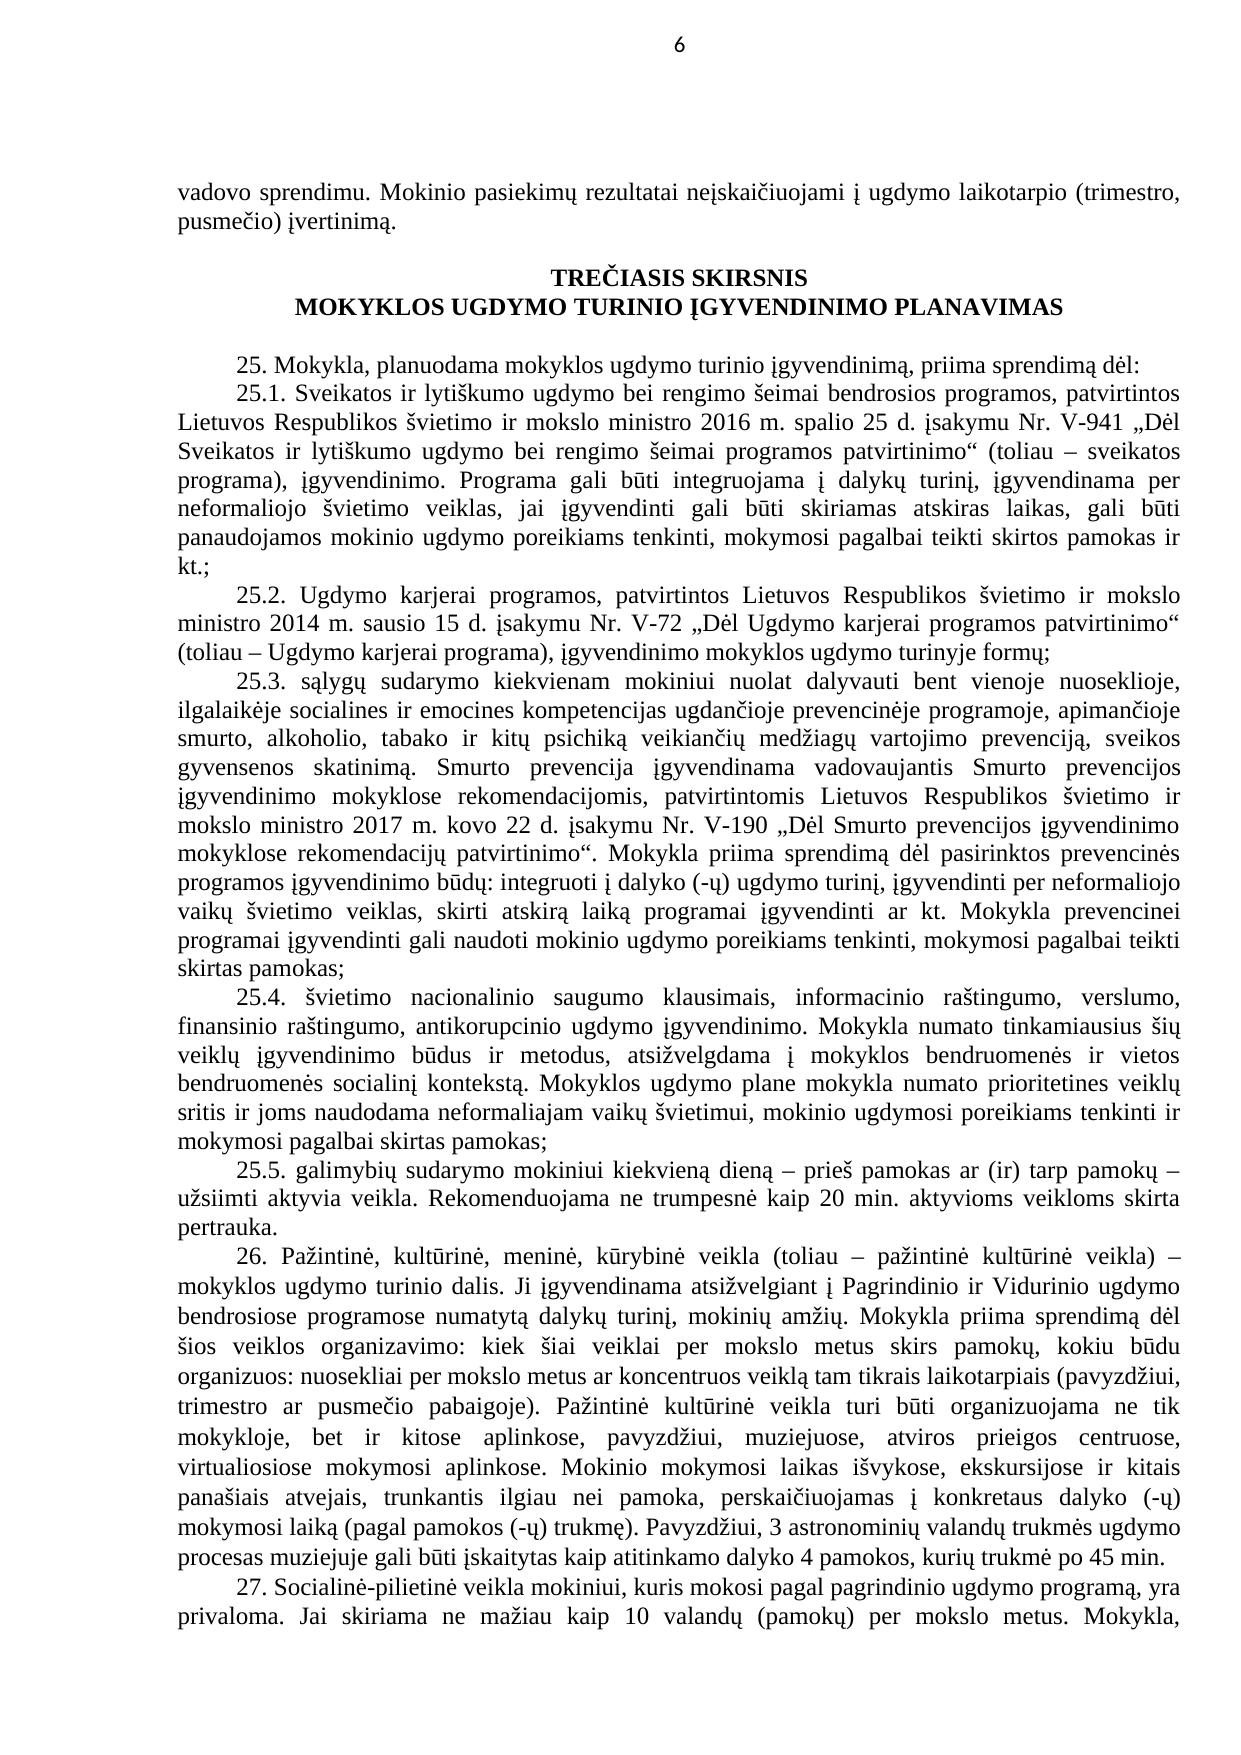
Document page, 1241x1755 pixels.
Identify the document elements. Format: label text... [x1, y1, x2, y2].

text 25.4. švietimo nacionalinio saugumo klausimais, informacinio raštingumo, verslumo, finansinio raštingumo, antikorupcinio ugdymo įgyvendinimo. Mokykla numato tinkamiausius šių veiklų įgyvendinimo būdus ir metodus, atsižvelgdama į mokyklos bendruomenės ir vietos bendruomenės socialinį kontekstą. Mokyklos ugdymo plane mokykla numato prioritetines veiklų sritis ir joms naudodama neformaliajam vaikų švietimui, mokinio ugdymosi poreikiams tenkinti ir mokymosi pagalbai skirtas pamokas; [177, 982, 1181, 1155]
text 25.1. Sveikatos ir lytiškumo ugdymo bei rengimo šeimai bendrosios programos, patvirtintos Lietuvos Respublikos švietimo ir mokslo ministro 2016 m. spalio 25 d. įsakymu Nr. V-941 „Dėl Sveikatos ir lytiškumo ugdymo bei rengimo šeimai programos patvirtinimo“ (toliau – sveikatos programa), įgyvendinimo. Programa gali būti integruojama į dalykų turinį, įgyvendinama per neformaliojo švietimo veiklas, jai įgyvendinti gali būti skiriamas atskiras laikas, gali būti panaudojamos mokinio ugdymo poreikiams tenkinti, mokymosi pagalbai teikti skirtos pamokas ir kt.; [177, 378, 1181, 580]
text 25.3. sąlygų sudarymo kiekvienam mokiniui nuolat dalyvauti bent vienoje nuoseklioje, ilgalaikėje socialines ir emocines kompetencijas ugdančioje prevencinėje programoje, apimančioje smurto, alkoholio, tabako ir kitų psichiką veikiančių medžiagų vartojimo prevenciją, sveikos gyvensenos skatinimą. Smurto prevencija įgyvendinama vadovaujantis Smurto prevencijos įgyvendinimo mokyklose rekomendacijomis, patvirtintomis Lietuvos Respublikos švietimo ir mokslo ministro 2017 m. kovo 22 d. įsakymu Nr. V-190 „Dėl Smurto prevencijos įgyvendinimo mokyklose rekomendacijų patvirtinimo“. Mokykla priima sprendimą dėl pasirinktos prevencinės programos įgyvendinimo būdų: integruoti į dalyko (-ų) ugdymo turinį, įgyvendinti per neformaliojo vaikų švietimo veiklas, skirti atskirą laiką programai įgyvendinti ar kt. Mokykla prevencinei programai įgyvendinti gali naudoti mokinio ugdymo poreikiams tenkinti, mokymosi pagalbai teikti skirtas pamokas; [177, 666, 1181, 982]
text 25. Mokykla, planuodama mokyklos ugdymo turinio įgyvendinimą, priima sprendimą dėl: [177, 350, 1181, 378]
text vadovo sprendimu. Mokinio pasiekimų rezultatai neįskaičiuojami į ugdymo laikotarpio (trimestro, pusmečio) įvertinimą. [177, 177, 1181, 235]
text 26. Pažintinė, kultūrinė, meninė, kūrybinė veikla (toliau – pažintinė kultūrinė veikla) – mokyklos ugdymo turinio dalis. Ji įgyvendinama atsižvelgiant į Pagrindinio ir Vidurinio ugdymo bendrosiose programose numatytą dalykų turinį, mokinių amžių. Mokykla priima sprendimą dėl šios veiklos organizavimo: kiek šiai veiklai per mokslo metus skirs pamokų, kokiu būdu organizuos: nuosekliai per mokslo metus ar koncentruos veiklą tam tikrais laikotarpiais (pavyzdžiui, trimestro ar pusmečio pabaigoje). Pažintinė kultūrinė veikla turi būti organizuojama ne tik mokykloje, bet ir kitose aplinkose, pavyzdžiui, muziejuose, atviros prieigos centruose, virtualiosiose mokymosi aplinkose. Mokinio mokymosi laikas išvykose, ekskursijose ir kitais panašiais atvejais, trunkantis ilgiau nei pamoka, perskaičiuojamas į konkretaus dalyko (-ų) mokymosi laiką (pagal pamokos (-ų) trukmę). Pavyzdžiui, 3 astronominių valandų trukmės ugdymo procesas muziejuje gali būti įskaitytas kaip atitinkamo dalyko 4 pamokos, kurių trukmė po 45 min. [177, 1241, 1181, 1571]
text 25.5. galimybių sudarymo mokiniui kiekvieną dieną – prieš pamokas ar (ir) tarp pamokų –užsiimti aktyvia veikla. Rekomenduojama ne trumpesnė kaip 20 min. aktyvioms veikloms skirta pertrauka. [177, 1155, 1181, 1241]
text 25.2. Ugdymo karjerai programos, patvirtintos Lietuvos Respublikos švietimo ir mokslo ministro 2014 m. sausio 15 d. įsakymu Nr. V-72 „Dėl Ugdymo karjerai programos patvirtinimo“ (toliau – Ugdymo karjerai programa), įgyvendinimo mokyklos ugdymo turinyje formų; [177, 580, 1181, 666]
text 27. Socialinė-pilietinė veikla mokiniui, kuris mokosi pagal pagrindinio ugdymo programą, yra privaloma. Jai skiriama ne mažiau kaip 10 valandų (pamokų) per mokslo metus. Mokykla, [177, 1572, 1181, 1629]
text MOKYKLOS UGDYMO TURINIO ĮGYVENDINIMO PLANAVIMAS [177, 292, 1181, 321]
text TREČIASIS SKIRSNIS [177, 263, 1181, 292]
